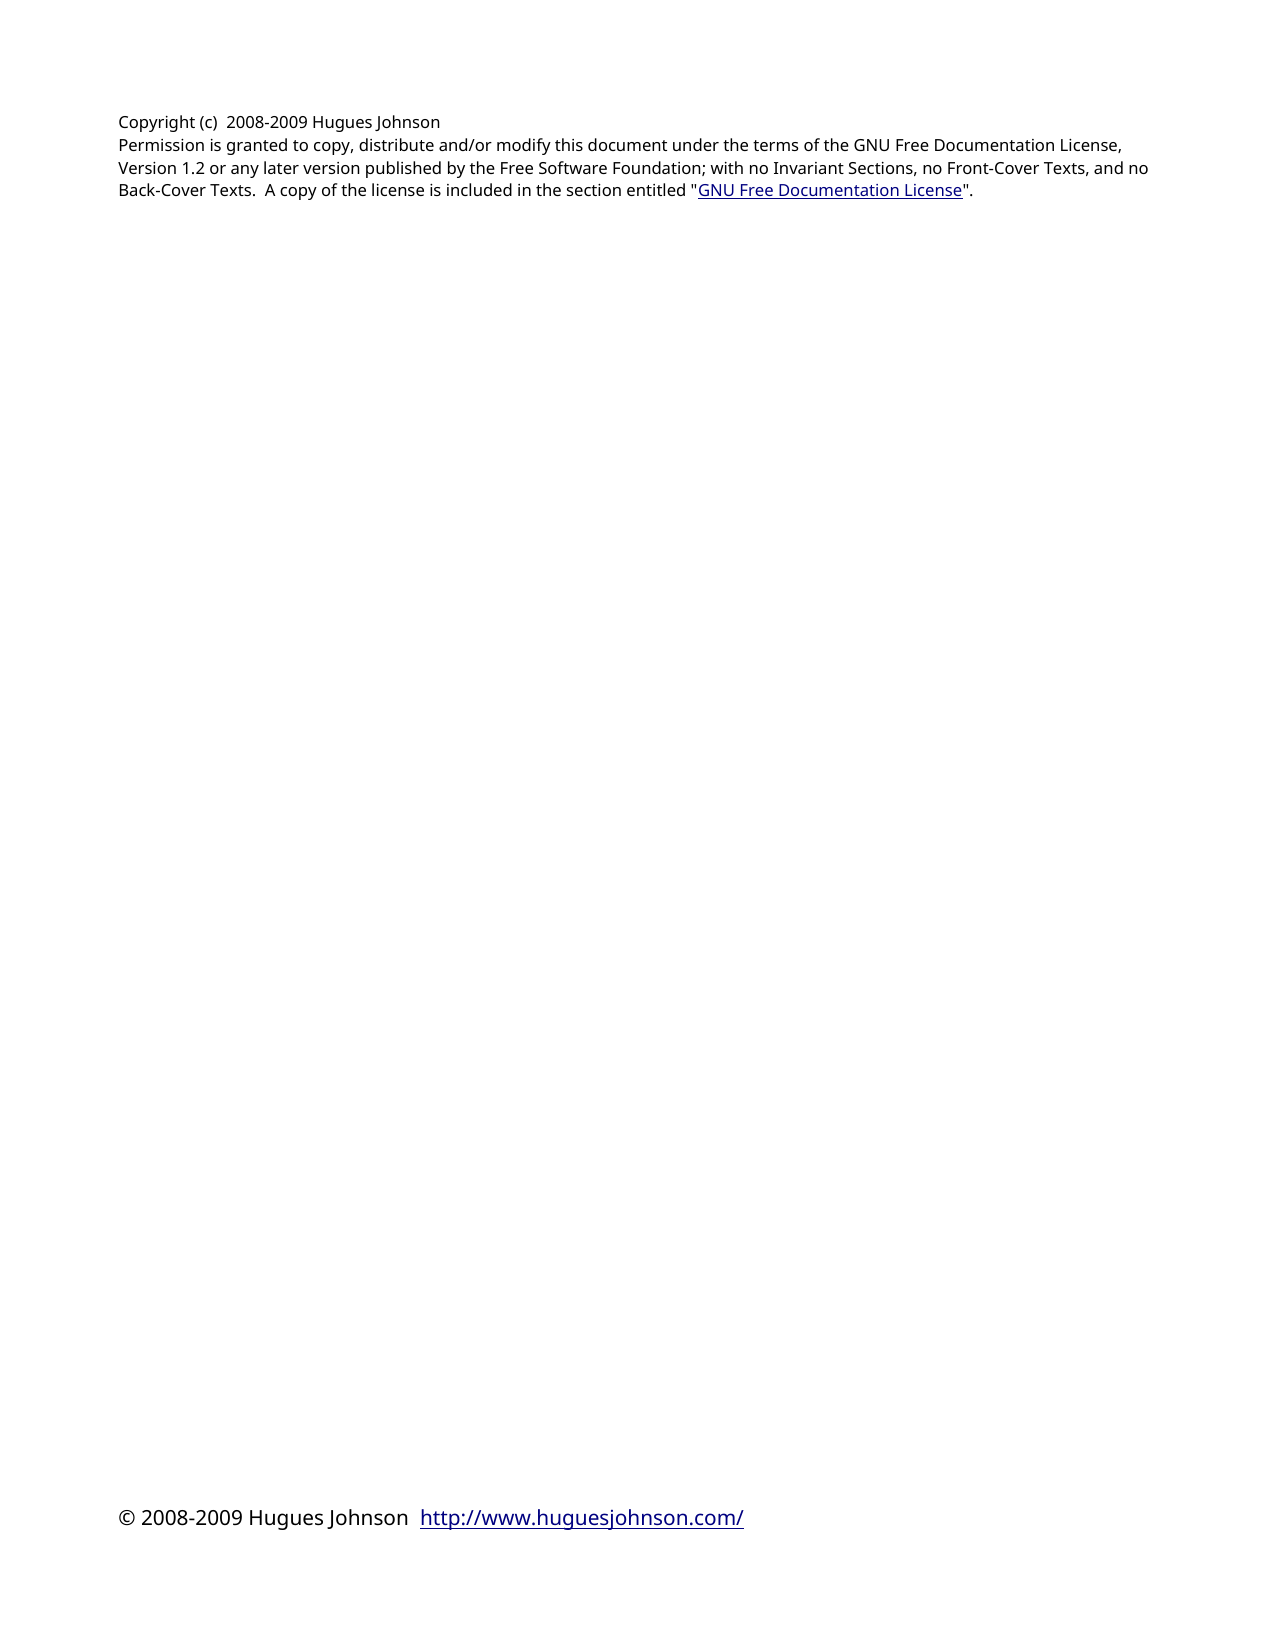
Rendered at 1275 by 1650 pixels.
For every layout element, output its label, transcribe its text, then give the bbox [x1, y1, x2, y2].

text Copyright (c) 2008-2009 Hugues Johnson [118, 111, 1157, 134]
text Permission is granted to copy, distribute and/or modify this document under the terms of the GNU Free Documentation License, Version 1.2 or any later version published by the Free Software Foundation; with no Invariant Sections, no Front-Cover Texts, and no Back-Cover Texts. A copy of the license is included in the section entitled "GNU Free Documentation License". [118, 134, 1157, 202]
